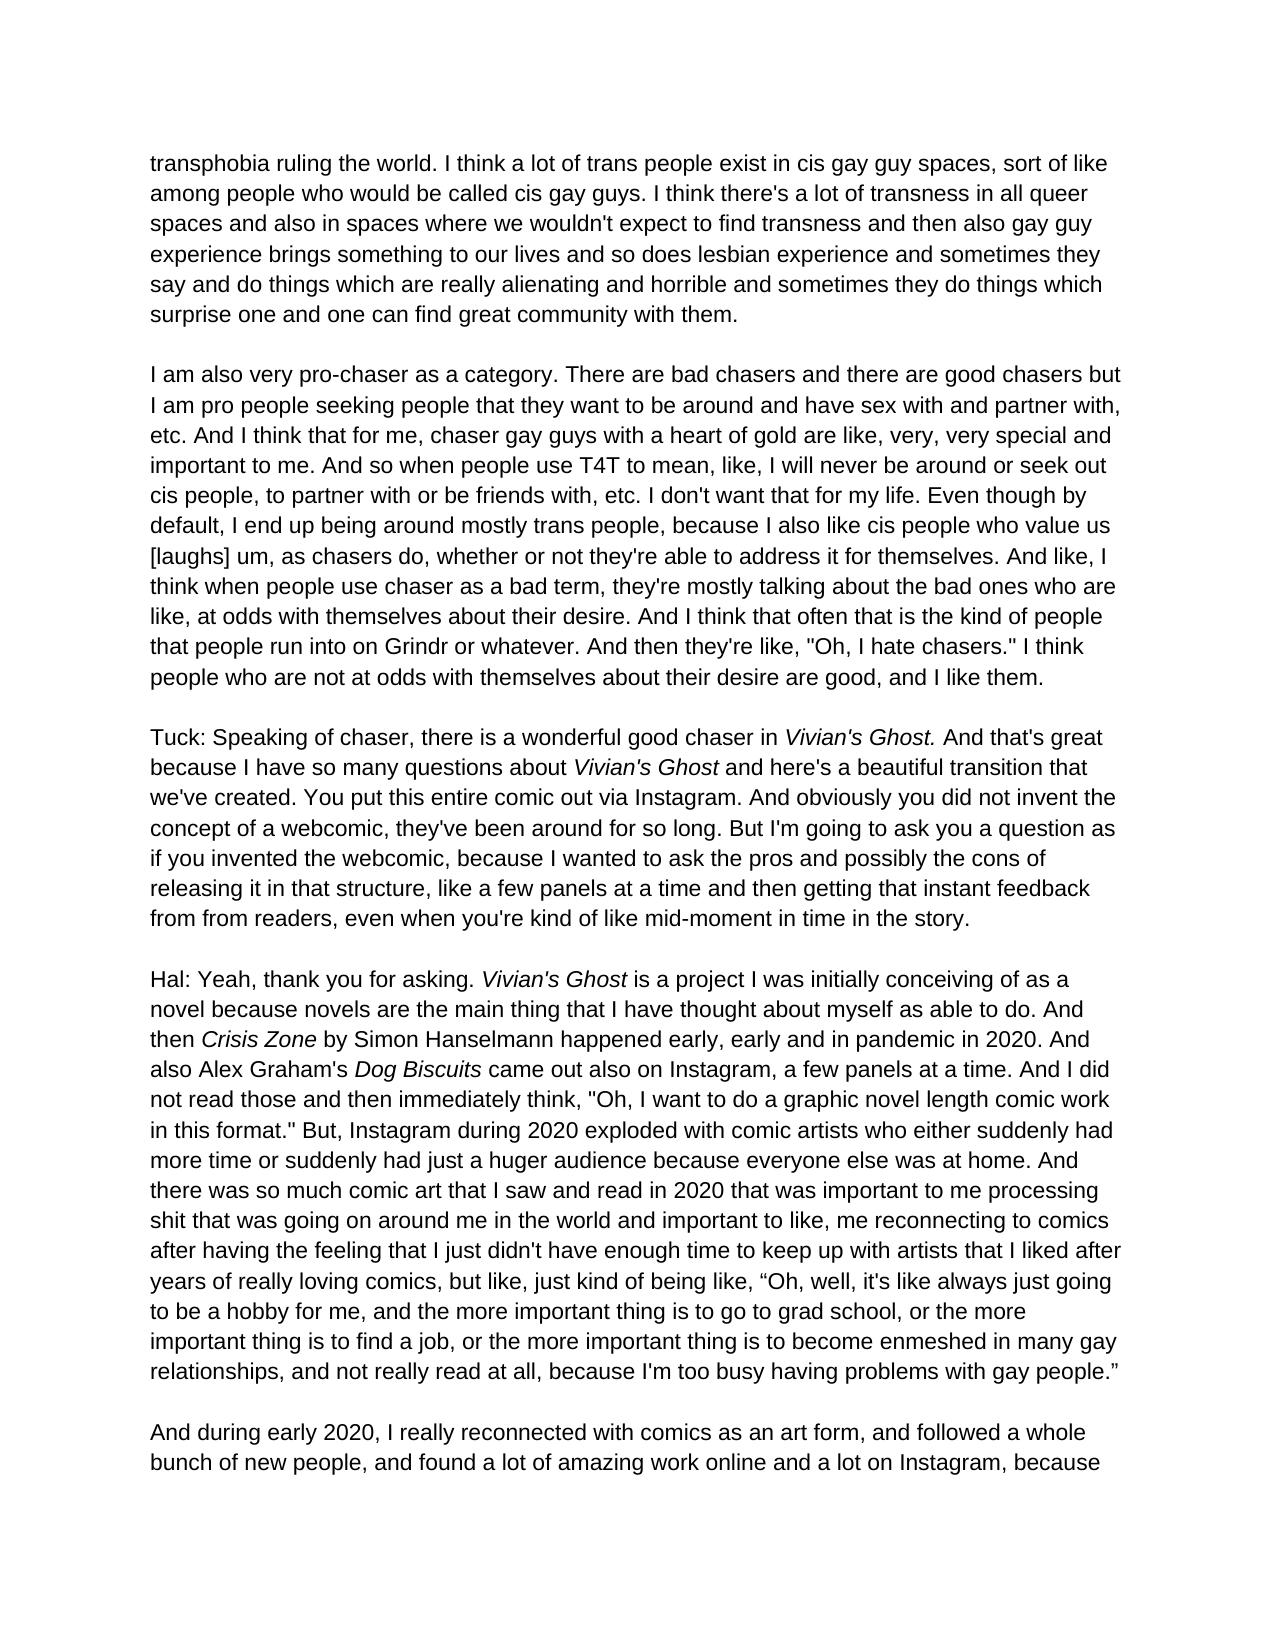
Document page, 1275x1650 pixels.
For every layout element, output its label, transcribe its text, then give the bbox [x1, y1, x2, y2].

text Tuck: Speaking of chaser, there is a wonderful good chaser in Vivian's Ghost. And that's great because I have so many questions about Vivian's Ghost and here's a beautiful transition that we've created. You put this entire comic out via Instagram. And obviously you did not invent the concept of a webcomic, they've been around for so long. But I'm going to ask you a question as if you invented the webcomic, because I wanted to ask the pros and possibly the cons of releasing it in that structure, like a few panels at a time and then getting that instant feedback from from readers, even when you're kind of like mid-moment in time in the story. [150, 724, 1125, 932]
text I am also very pro-chaser as a category. There are bad chasers and there are good chasers but I am pro people seeking people that they want to be around and have sex with and partner with, etc. And I think that for me, chaser gay guys with a heart of gold are like, very, very special and important to me. And so when people use T4T to mean, like, I will never be around or seek out cis people, to partner with or be friends with, etc. I don't want that for my life. Even though by default, I end up being around mostly trans people, because I also like cis people who value us [laughs] um, as chasers do, whether or not they're able to address it for themselves. And like, I think when people use chaser as a bad term, they're mostly talking about the bad ones who are like, at odds with themselves about their desire. And I think that often that is the kind of people that people run into on Grindr or whatever. And then they're like, "Oh, I hate chasers." I think people who are not at odds with themselves about their desire are good, and I like them. [150, 361, 1125, 690]
text And during early 2020, I really reconnected with comics as an art form, and followed a whole bunch of new people, and found a lot of amazing work online and a lot on Instagram, because [150, 1419, 1125, 1475]
text transphobia ruling the world. I think a lot of trans people exist in cis gay guy spaces, sort of like among people who would be called cis gay guys. I think there's a lot of transness in all queer spaces and also in spaces where we wouldn't expect to find transness and then also gay guy experience brings something to our lives and so does lesbian experience and sometimes they say and do things which are really alienating and horrible and sometimes they do things which surprise one and one can find great community with them. [150, 150, 1125, 327]
text Hal: Yeah, thank you for asking. Vivian's Ghost is a project I was initially conceiving of as a novel because novels are the main thing that I have thought about myself as able to do. And then Crisis Zone by Simon Hanselmann happened early, early and in pandemic in 2020. And also Alex Graham's Dog Biscuits came out also on Instagram, a few panels at a time. And I did not read those and then immediately think, "Oh, I want to do a graphic novel length comic work in this format." But, Instagram during 2020 exploded with comic artists who either suddenly had more time or suddenly had just a huger audience because everyone else was at home. And there was so much comic art that I saw and read in 2020 that was important to me processing shit that was going on around me in the world and important to like, me reconnecting to comics after having the feeling that I just didn't have enough time to keep up with artists that I liked after years of really loving comics, but like, just kind of being like, “Oh, well, it's like always just going to be a hobby for me, and the more important thing is to go to grad school, or the more important thing is to find a job, or the more important thing is to become enmeshed in many gay relationships, and not really read at all, because I'm too busy having problems with gay people.” [150, 966, 1125, 1385]
